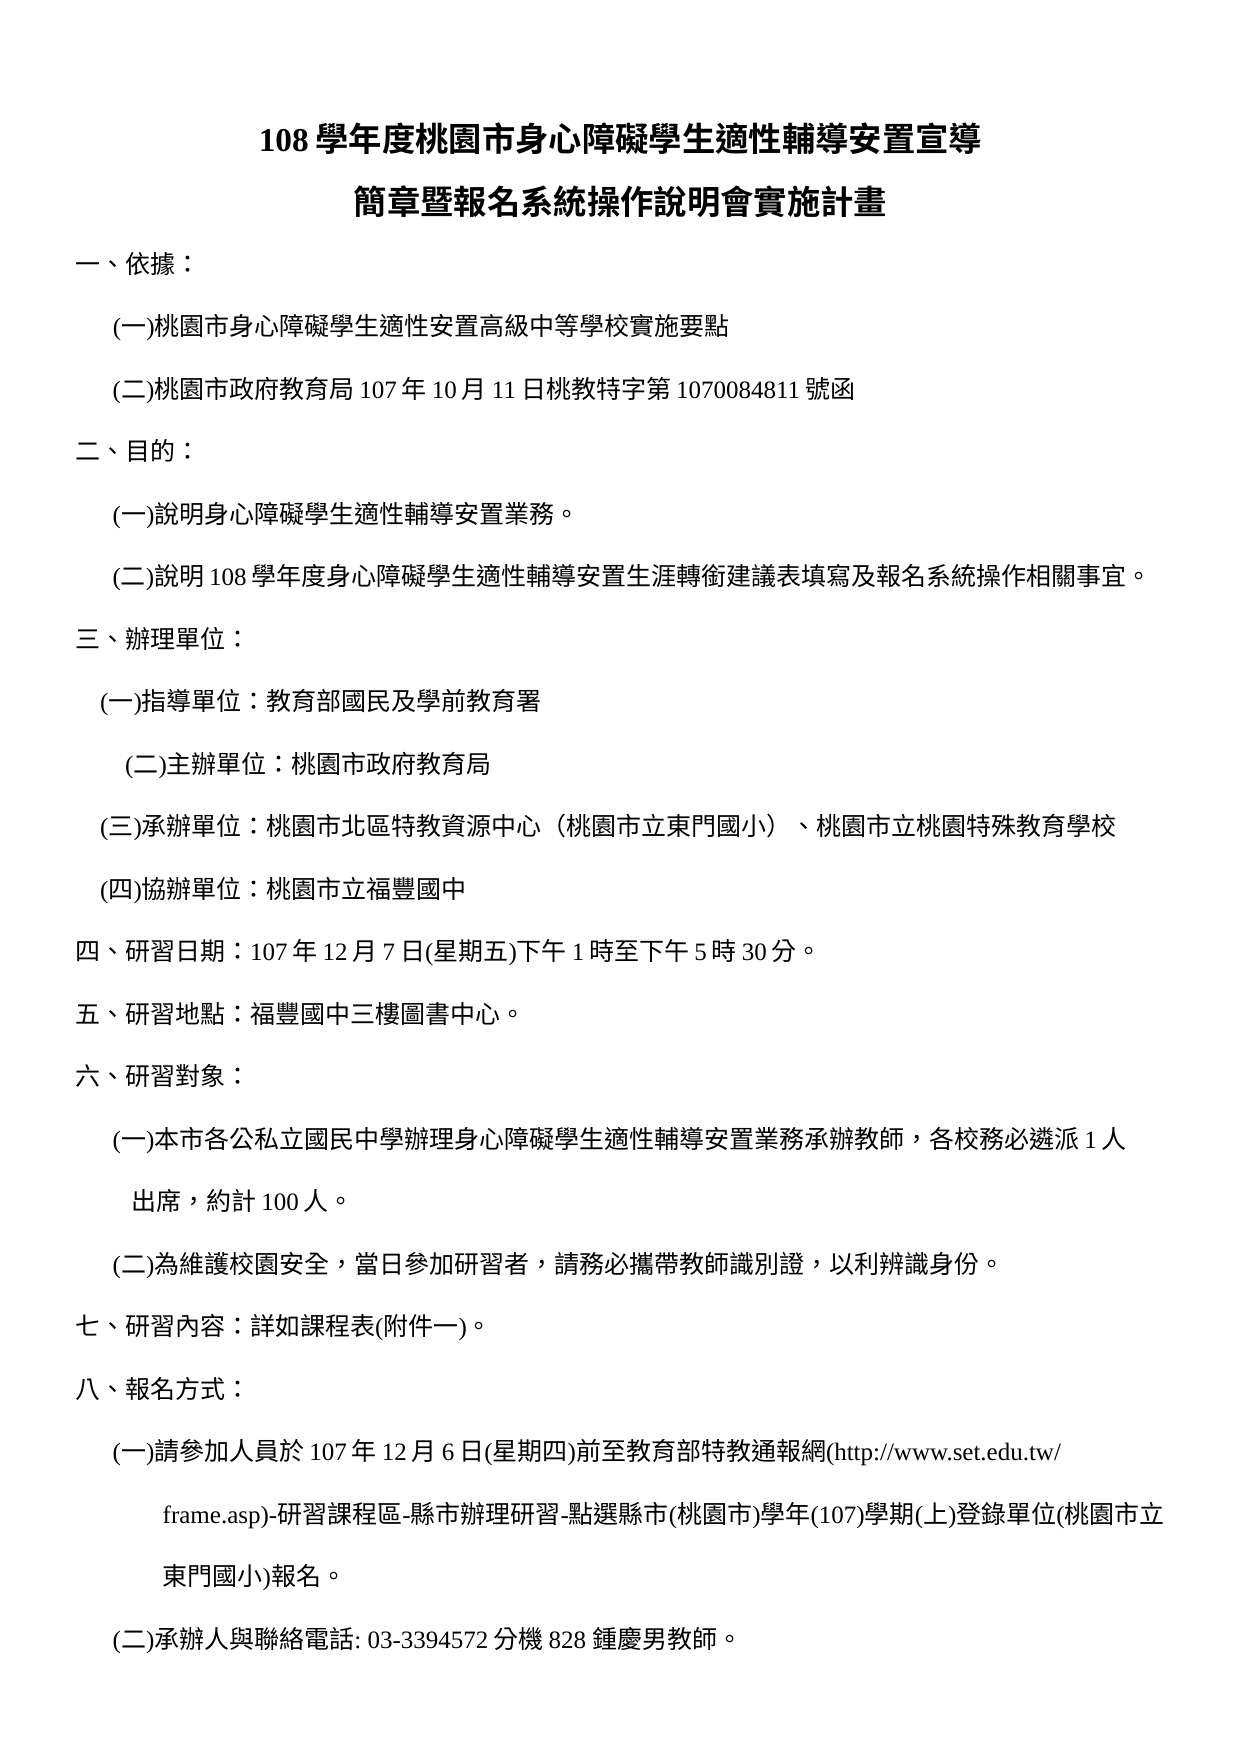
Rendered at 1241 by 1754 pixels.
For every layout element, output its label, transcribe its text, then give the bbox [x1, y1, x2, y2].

text 四、研習日期：107年12月7日(星期五)下午1時至下午5時30分。 [75, 908, 1165, 971]
text (二)說明108學年度身心障礙學生適性輔導安置生涯轉銜建議表填寫及報名系統操作相關事宜。 [112, 533, 1165, 596]
text (一)桃園市身心障礙學生適性安置高級中等學校實施要點 [113, 283, 1165, 346]
text 108學年度桃園市身心障礙學生適性輔導安置宣導 [75, 96, 1165, 158]
text (二)承辦人與聯絡電話: 03-3394572分機828 鍾慶男教師。 [75, 1596, 1165, 1658]
text 二、目的： [75, 408, 1165, 471]
text (一)說明身心障礙學生適性輔導安置業務。 [75, 471, 1165, 533]
text (一)請參加人員於107年12月6日(星期四)前至教育部特教通報網(http://www.set.edu.tw/frame.asp)-研習課程區-縣市辦理研習-點選縣市(桃園市)學年(107)學期(上)登錄單位(桃園市立東門國小)報名。 [112, 1408, 1165, 1596]
text 七、研習內容：詳如課程表(附件一)。 [75, 1283, 1165, 1346]
text (一)指導單位：教育部國民及學前教育署 [75, 658, 1165, 721]
text 八、報名方式： [75, 1346, 1165, 1408]
text (二)主辦單位：桃園市政府教育局 [75, 721, 1165, 783]
text 六、研習對象： [75, 1033, 1165, 1096]
text (四)協辦單位：桃園市立福豐國中 [75, 846, 1165, 908]
text 三、辦理單位： [75, 596, 1165, 658]
text 五、研習地點：福豐國中三樓圖書中心。 [75, 971, 1165, 1033]
text 一、依據： [75, 221, 1165, 283]
text 簡章暨報名系統操作說明會實施計畫 [75, 158, 1165, 221]
text (二)桃園市政府教育局107年10月11日桃教特字第1070084811號函 [75, 346, 1165, 408]
text (一)本市各公私立國民中學辦理身心障礙學生適性輔導安置業務承辦教師，各校務必遴派1人 [112, 1096, 1165, 1158]
text (二)為維護校園安全，當日參加研習者，請務必攜帶教師識別證，以利辨識身份。 [112, 1221, 1165, 1283]
text (三)承辦單位：桃園市北區特教資源中心（桃園市立東門國小）、桃園市立桃園特殊教育學校 [75, 783, 1165, 846]
text 出席，約計100人。 [112, 1158, 1165, 1221]
